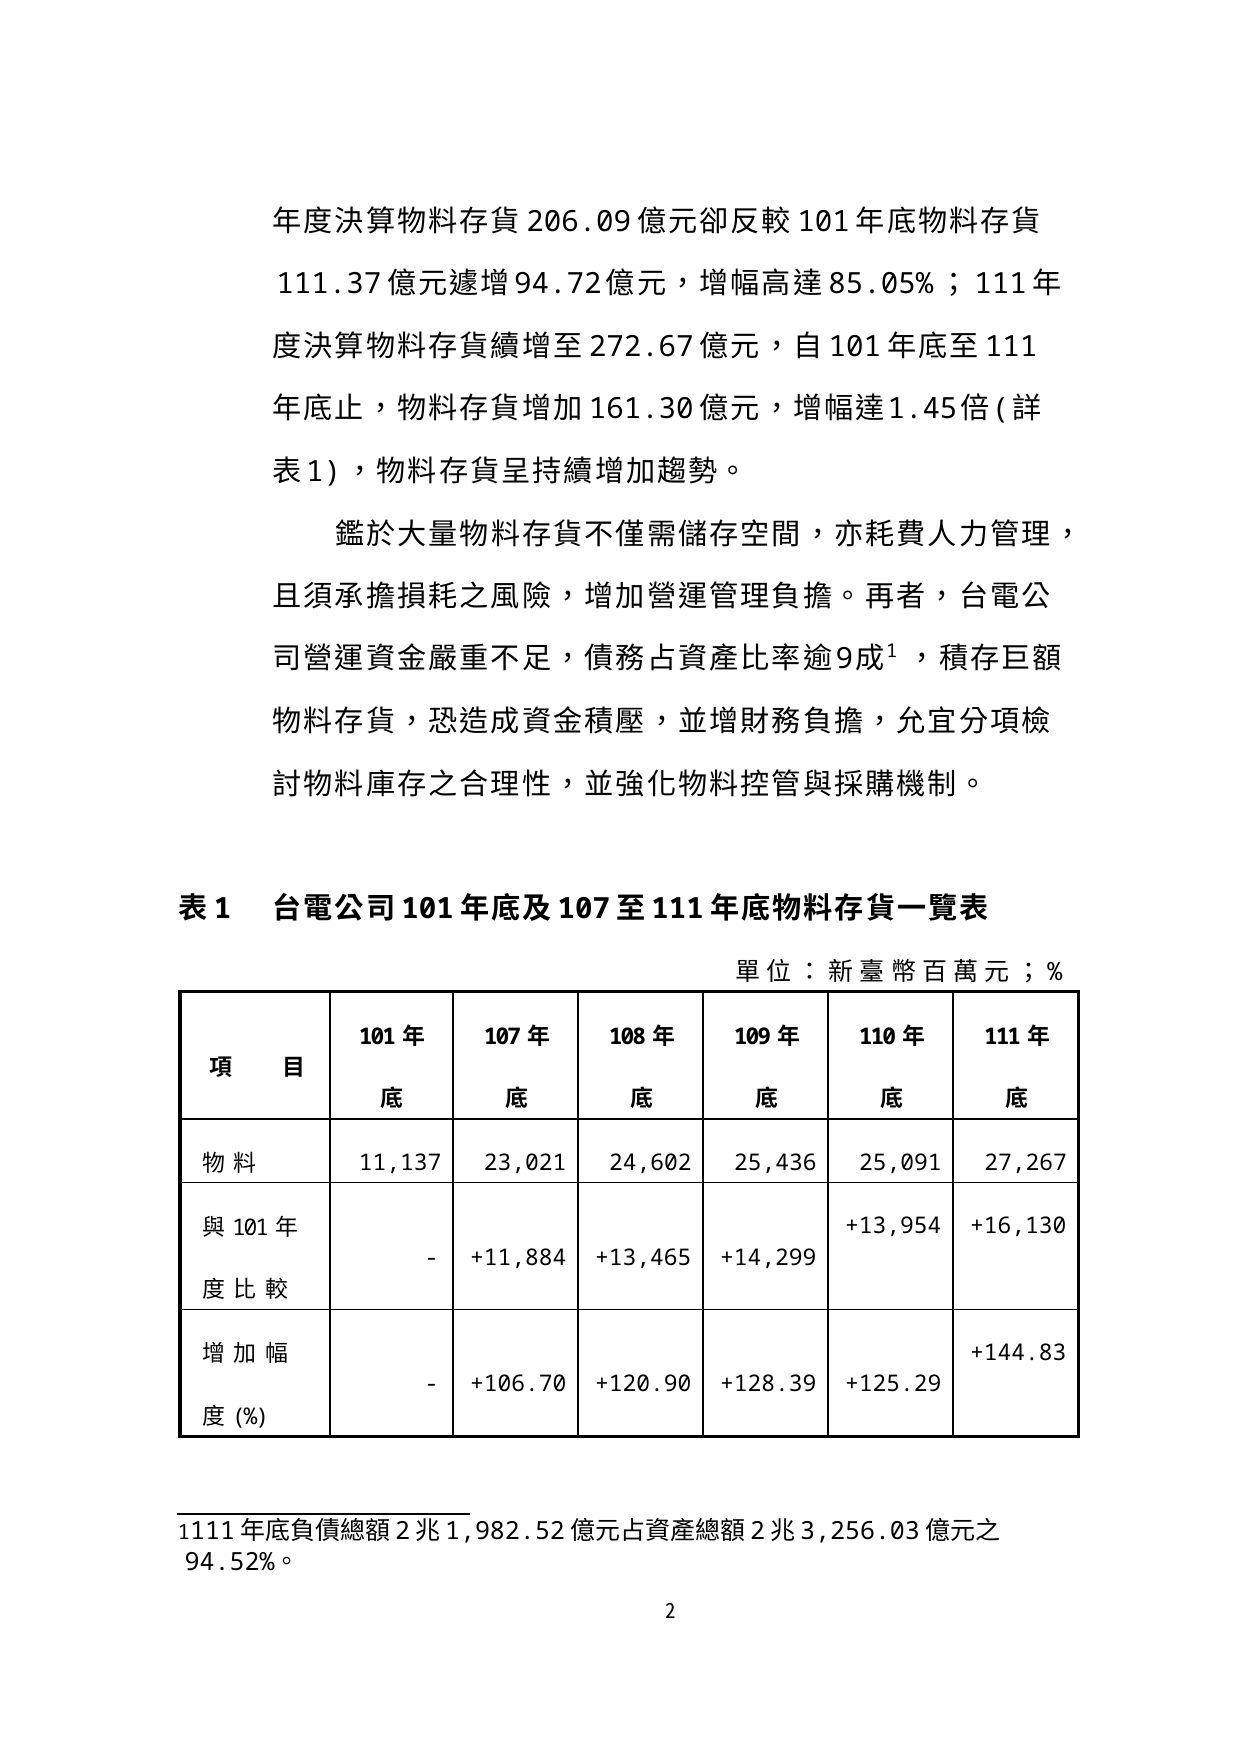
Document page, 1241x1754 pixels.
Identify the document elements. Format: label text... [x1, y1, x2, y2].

table_cell +13,954 [829, 1183, 952, 1308]
text 單位：新臺幣百萬元；% [167, 927, 1065, 990]
table_header 110年底 [829, 993, 952, 1118]
table_cell 增加幅度(%) [182, 1310, 329, 1435]
table_cell +125.29 [829, 1310, 952, 1435]
table_cell +14,299 [704, 1183, 827, 1308]
table_cell +144.83 [954, 1310, 1077, 1435]
table_cell +128.39 [704, 1310, 827, 1435]
table_cell - [331, 1310, 452, 1435]
table_cell +106.70 [454, 1310, 577, 1435]
table_cell 24,602 [579, 1120, 702, 1182]
table_header 108年底 [579, 993, 702, 1118]
table_cell 25,091 [829, 1120, 952, 1182]
table_header 107年底 [454, 993, 577, 1118]
table_cell 與101年度比較 [182, 1183, 329, 1308]
table_header 111年底 [954, 993, 1077, 1118]
text 年度決算物料存貨206.09億元卻反較101年底物料存貨111.37億元遽增94.72億元，增幅高達85.05%；111年度決算物料存貨續增至272.67億元，自101年底至111年底止，物料存貨增加161.30億元，增幅達1.45倍(詳表1)，物料存貨呈持續增加趨勢。 [266, 177, 1063, 490]
table_header 109年底 [704, 993, 827, 1118]
text 鑑於大量物料存貨不僅需儲存空間，亦耗費人力管理，且須承擔損耗之風險，增加營運管理負擔。再者，台電公司營運資金嚴重不足，債務占資產比率逾9成，積存巨額物料存貨，恐造成資金積壓，並增財務負擔，允宜分項檢討物料庫存之合理性，並強化物料控管與採購機制。 [266, 490, 1063, 802]
table_header 項 目 [182, 993, 329, 1118]
text 111年底負債總額2兆1,982.52億元占資產總額2兆3,256.03億元之94.52%。 [177, 1514, 1063, 1577]
table_cell - [331, 1183, 452, 1308]
table_cell 23,021 [454, 1120, 577, 1182]
table_header 101年底 [331, 993, 452, 1118]
table_cell +13,465 [579, 1183, 702, 1308]
table_cell +120.90 [579, 1310, 702, 1435]
table_cell 27,267 [954, 1120, 1077, 1182]
text 表1 台電公司101年底及107至111年底物料存貨一覽表 [167, 865, 1092, 927]
table_cell +11,884 [454, 1183, 577, 1308]
table_cell 物料 [182, 1120, 329, 1182]
table_cell 25,436 [704, 1120, 827, 1182]
table_cell +16,130 [954, 1183, 1077, 1308]
table_cell 11,137 [331, 1120, 452, 1182]
